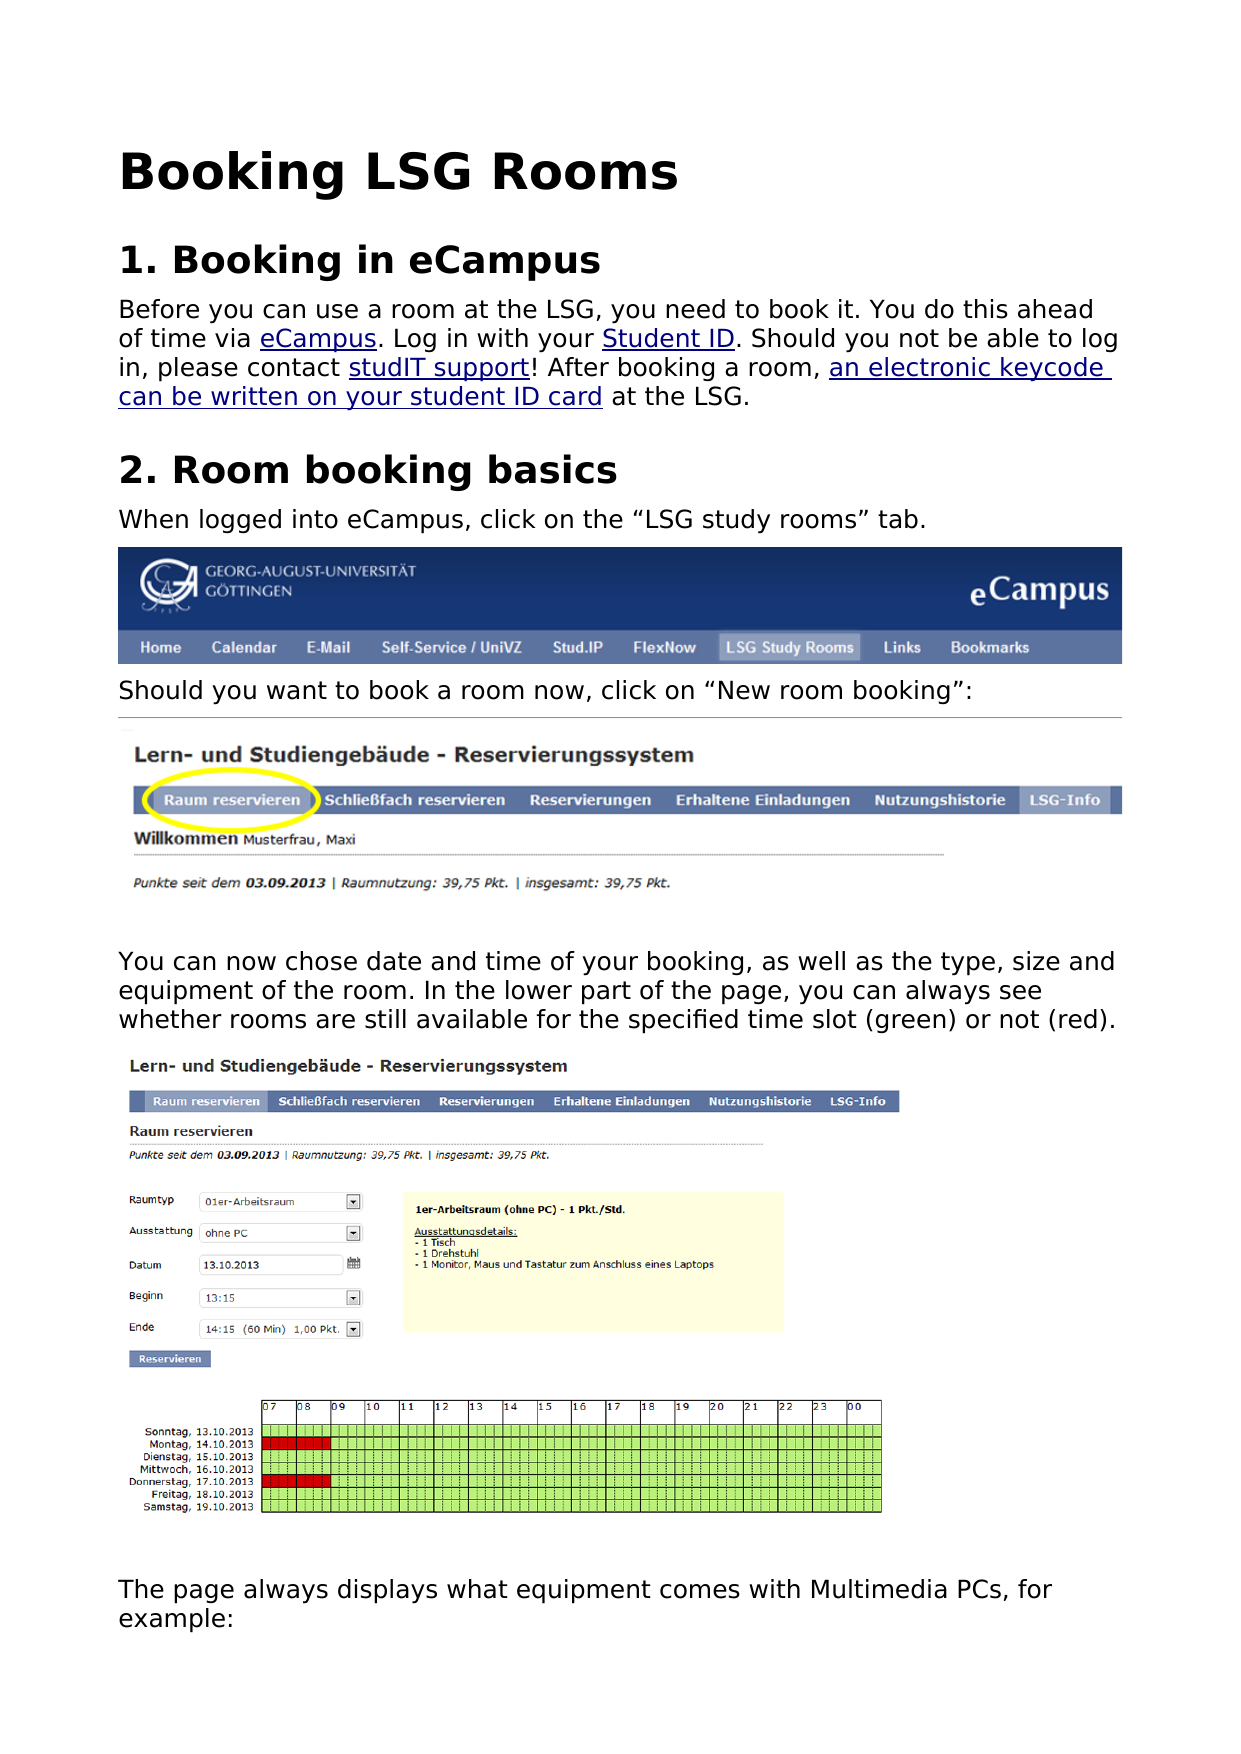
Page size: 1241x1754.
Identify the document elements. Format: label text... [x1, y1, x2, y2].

text Should you want to book a room now, click on “New room booking”: [118, 676, 1122, 705]
subtitle 2. Room booking basics [118, 449, 1122, 493]
text When logged into eCampus, click on the “LSG study rooms” tab. [118, 505, 1122, 534]
picture [118, 717, 1123, 935]
text The page always displays what equipment comes with Multimedia PCs, for example: [118, 1575, 1122, 1634]
text Before you can use a room at the LSG, you need to book it. You do this ahead of time via eCampus. Log in with your Student ID. Should you not be able to log in, please contact studIT support! After booking a room, an electronic keycode can be written on your student ID card at the LSG. [118, 295, 1122, 412]
picture [118, 547, 1123, 664]
picture [118, 1047, 900, 1563]
text You can now chose date and time of your booking, as well as the type, size and equipment of the room. In the lower part of the page, you can always see whether rooms are still available for the specified time slot (green) or not (red). [118, 947, 1122, 1035]
subtitle Booking LSG Rooms [118, 143, 1122, 201]
subtitle 1. Booking in eCampus [118, 239, 1122, 282]
